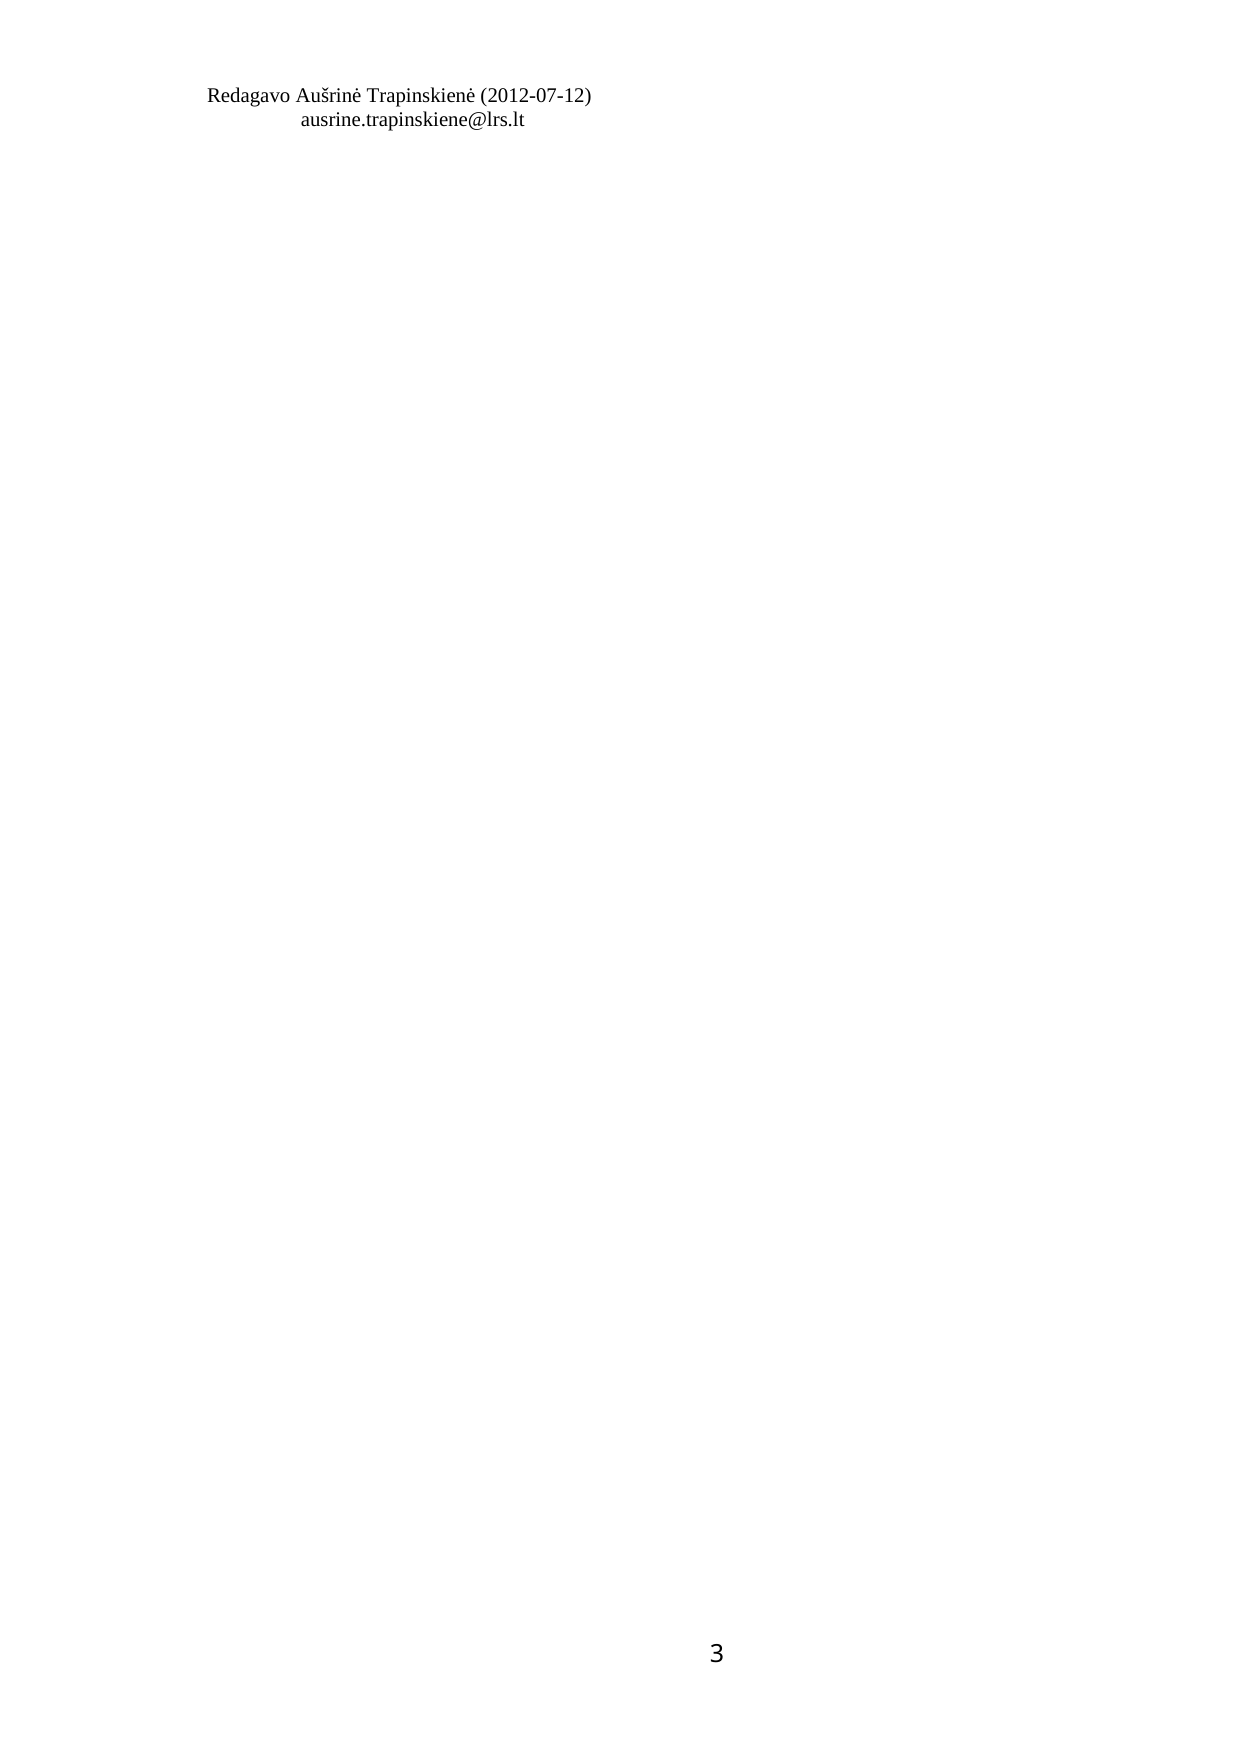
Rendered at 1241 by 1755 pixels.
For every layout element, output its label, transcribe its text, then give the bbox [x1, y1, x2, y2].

text Redagavo Aušrinė Trapinskienė (2012-07-12) [207, 83, 1152, 107]
text ausrine.trapinskiene@lrs.lt [207, 107, 1152, 131]
